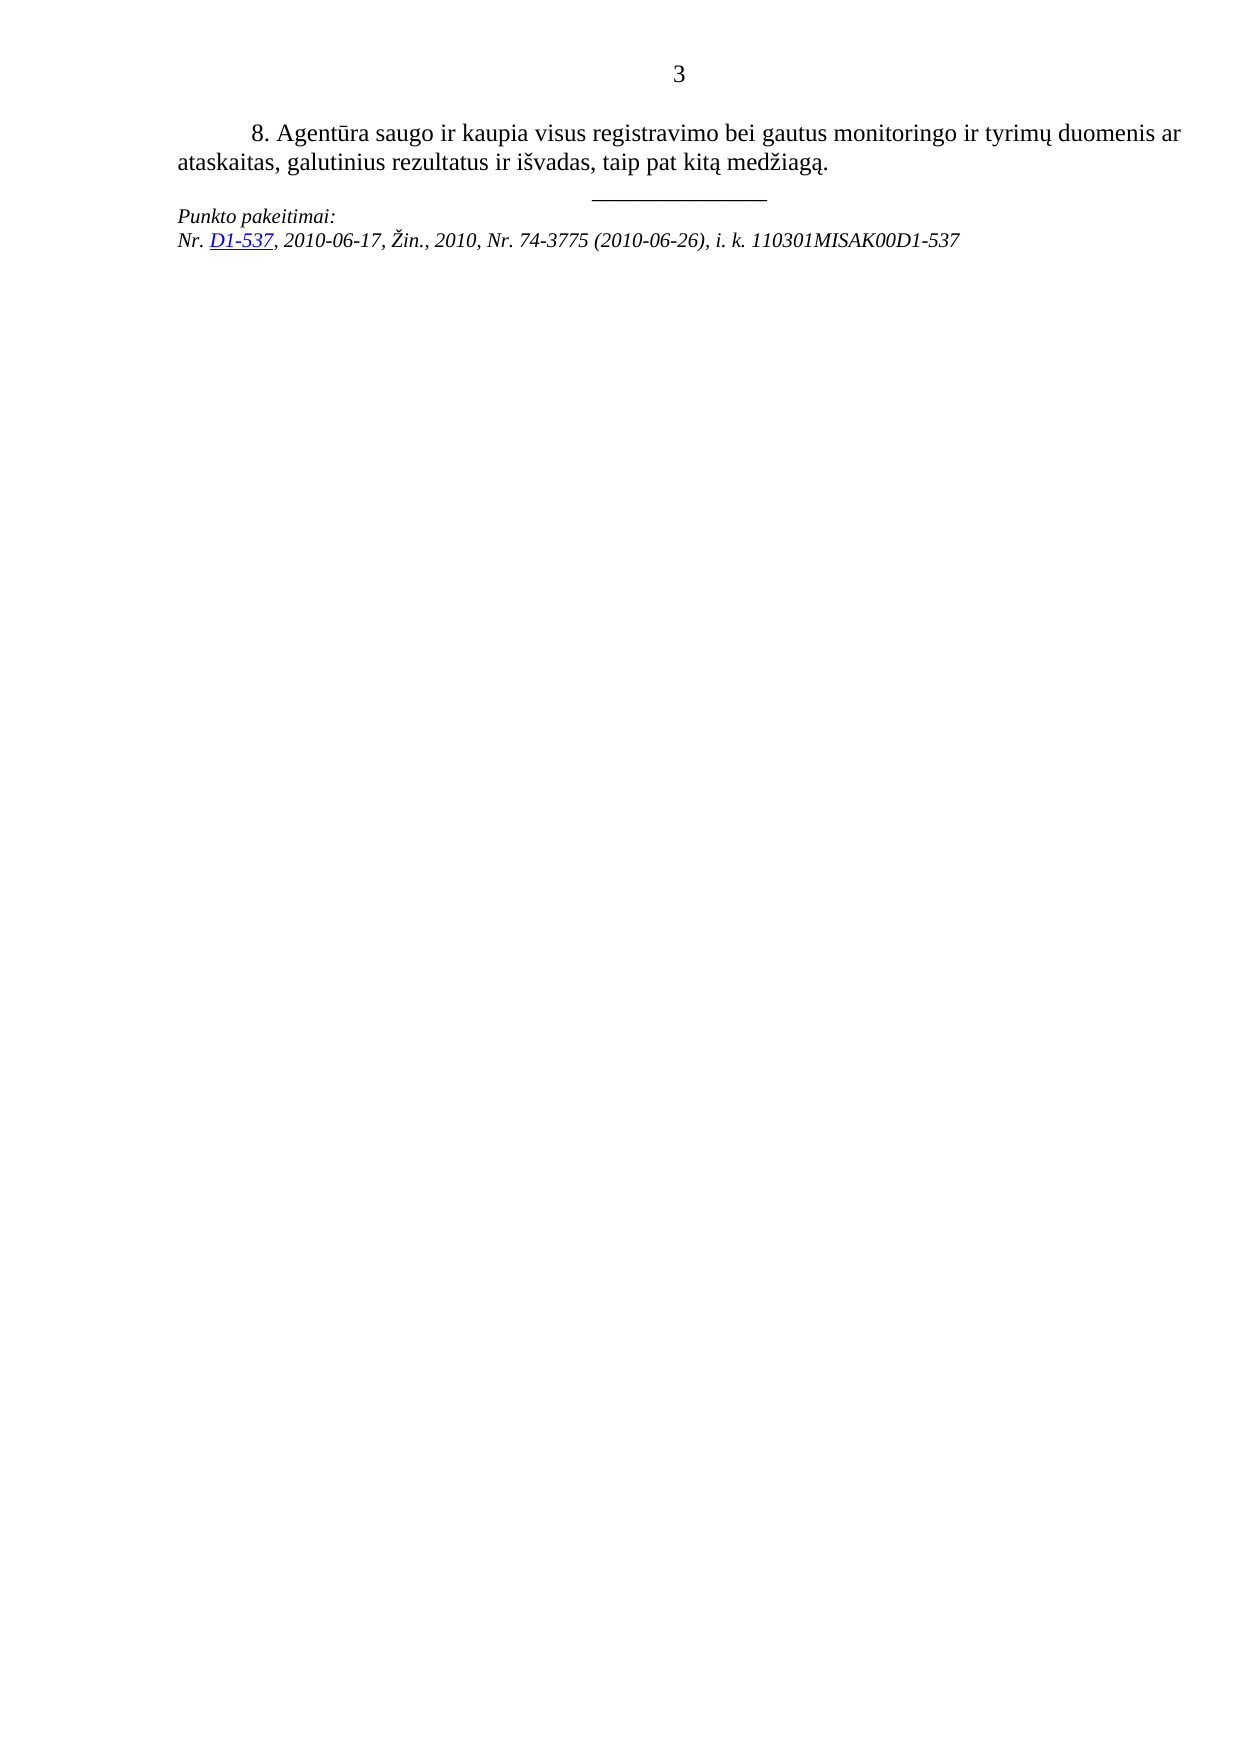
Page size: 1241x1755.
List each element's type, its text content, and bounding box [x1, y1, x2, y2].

text 8. Agentūra saugo ir kaupia visus registravimo bei gautus monitoringo ir tyrimų duomenis ar ataskaitas, galutinius rezultatus ir išvadas, taip pat kitą medžiagą. [177, 118, 1181, 176]
text Punkto pakeitimai: [177, 204, 1181, 228]
text ______________ [177, 176, 1181, 204]
text Nr. D1-537, 2010-06-17, Žin., 2010, Nr. 74-3775 (2010-06-26), i. k. 110301MISAK00D1-537 [177, 228, 1181, 252]
